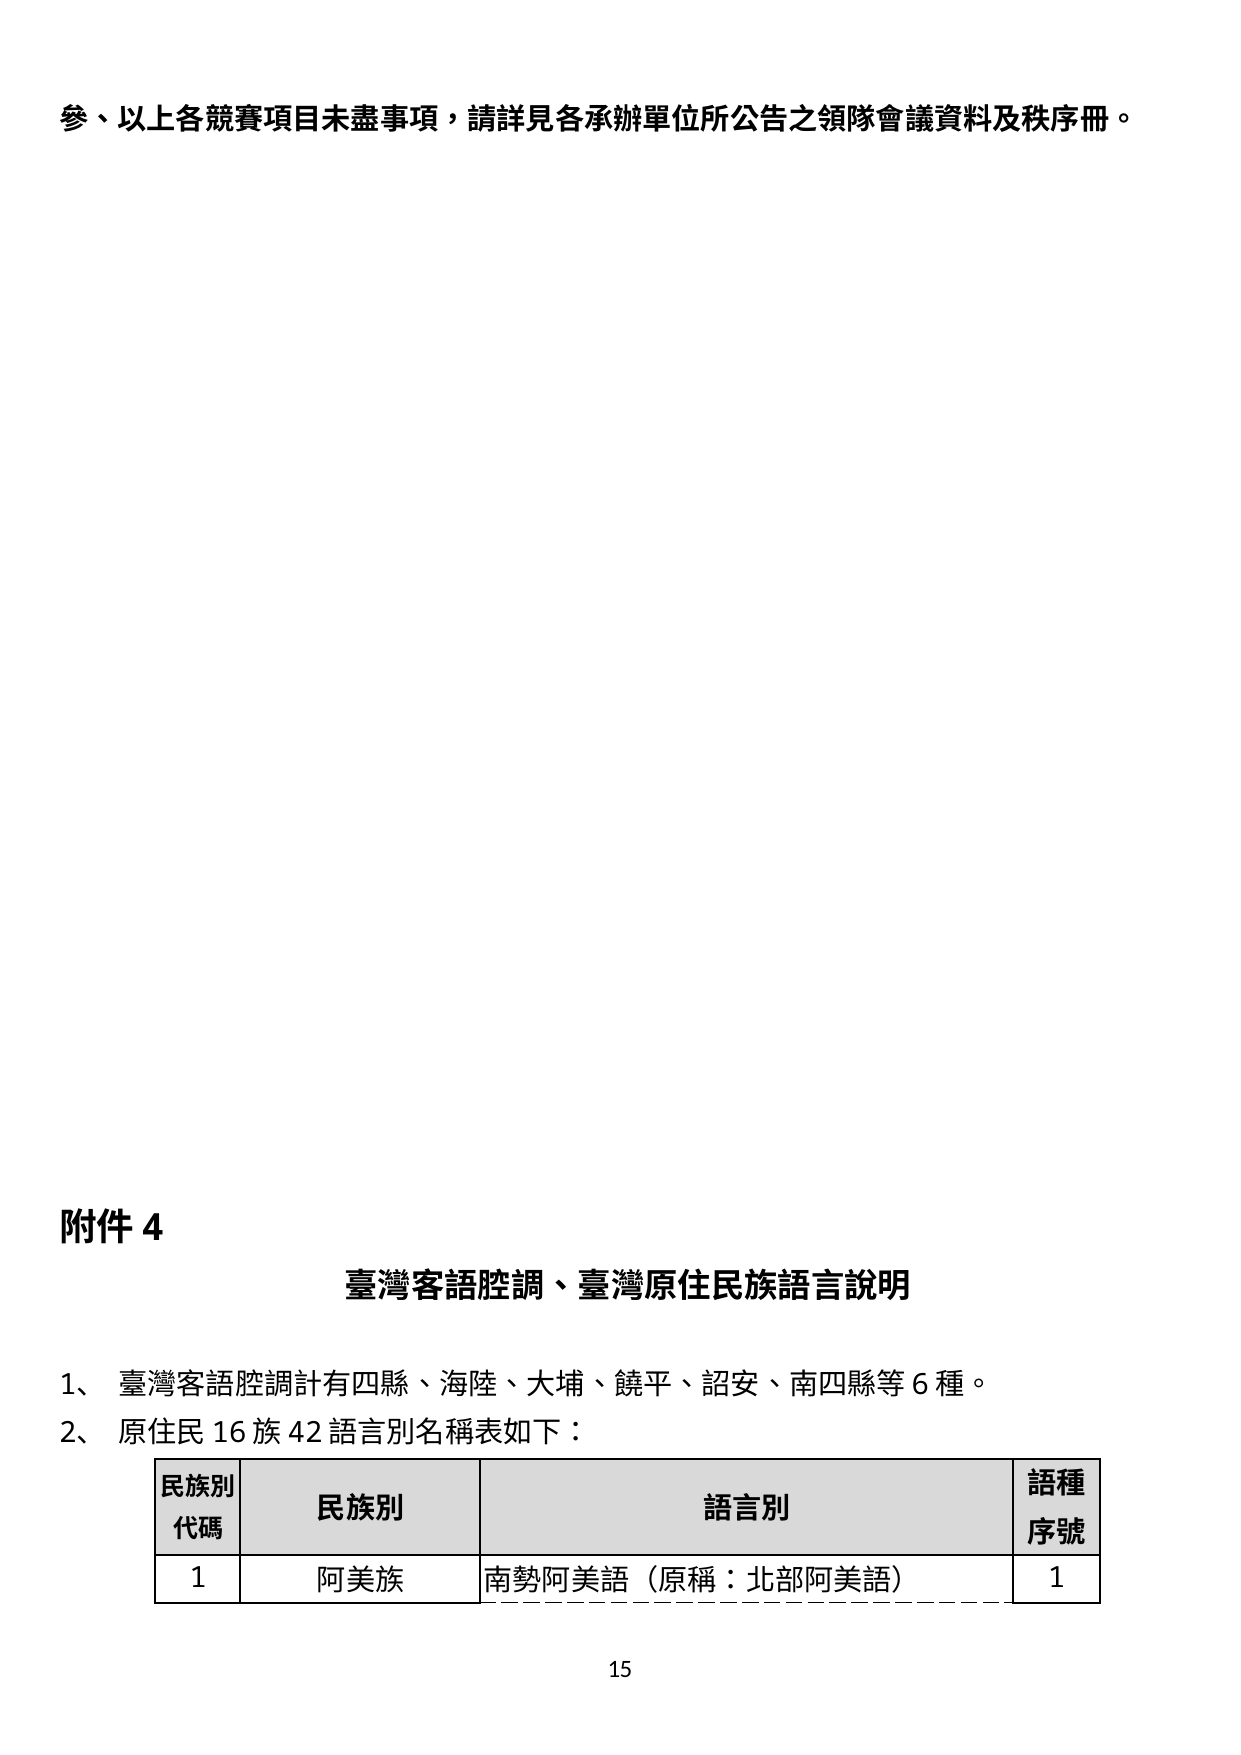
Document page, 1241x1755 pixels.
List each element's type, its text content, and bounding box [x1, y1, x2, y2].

table_header 語言別 [481, 1460, 1012, 1554]
table_header 民族別 [241, 1460, 479, 1554]
text 臺灣客語腔調、臺灣原住民族語言說明 [59, 1259, 1196, 1307]
table_cell 阿美族 [241, 1556, 479, 1602]
table_cell 1 [156, 1556, 239, 1602]
table_cell 1 [1014, 1556, 1099, 1602]
list 臺灣客語腔調計有四縣、海陸、大埔、饒平、詔安、南四縣等6種。 [59, 1360, 1196, 1403]
list 原住民16族42語言別名稱表如下： [59, 1409, 1196, 1451]
text 參、以上各競賽項目未盡事項，請詳見各承辦單位所公告之領隊會議資料及秩序冊。 [59, 96, 1196, 138]
text 附件4 [59, 1197, 1196, 1251]
table_header 語種 序號 [1014, 1460, 1099, 1554]
table_cell 南勢阿美語（原稱：北部阿美語） [481, 1556, 1012, 1602]
table_header 民族別代碼 [156, 1460, 239, 1554]
